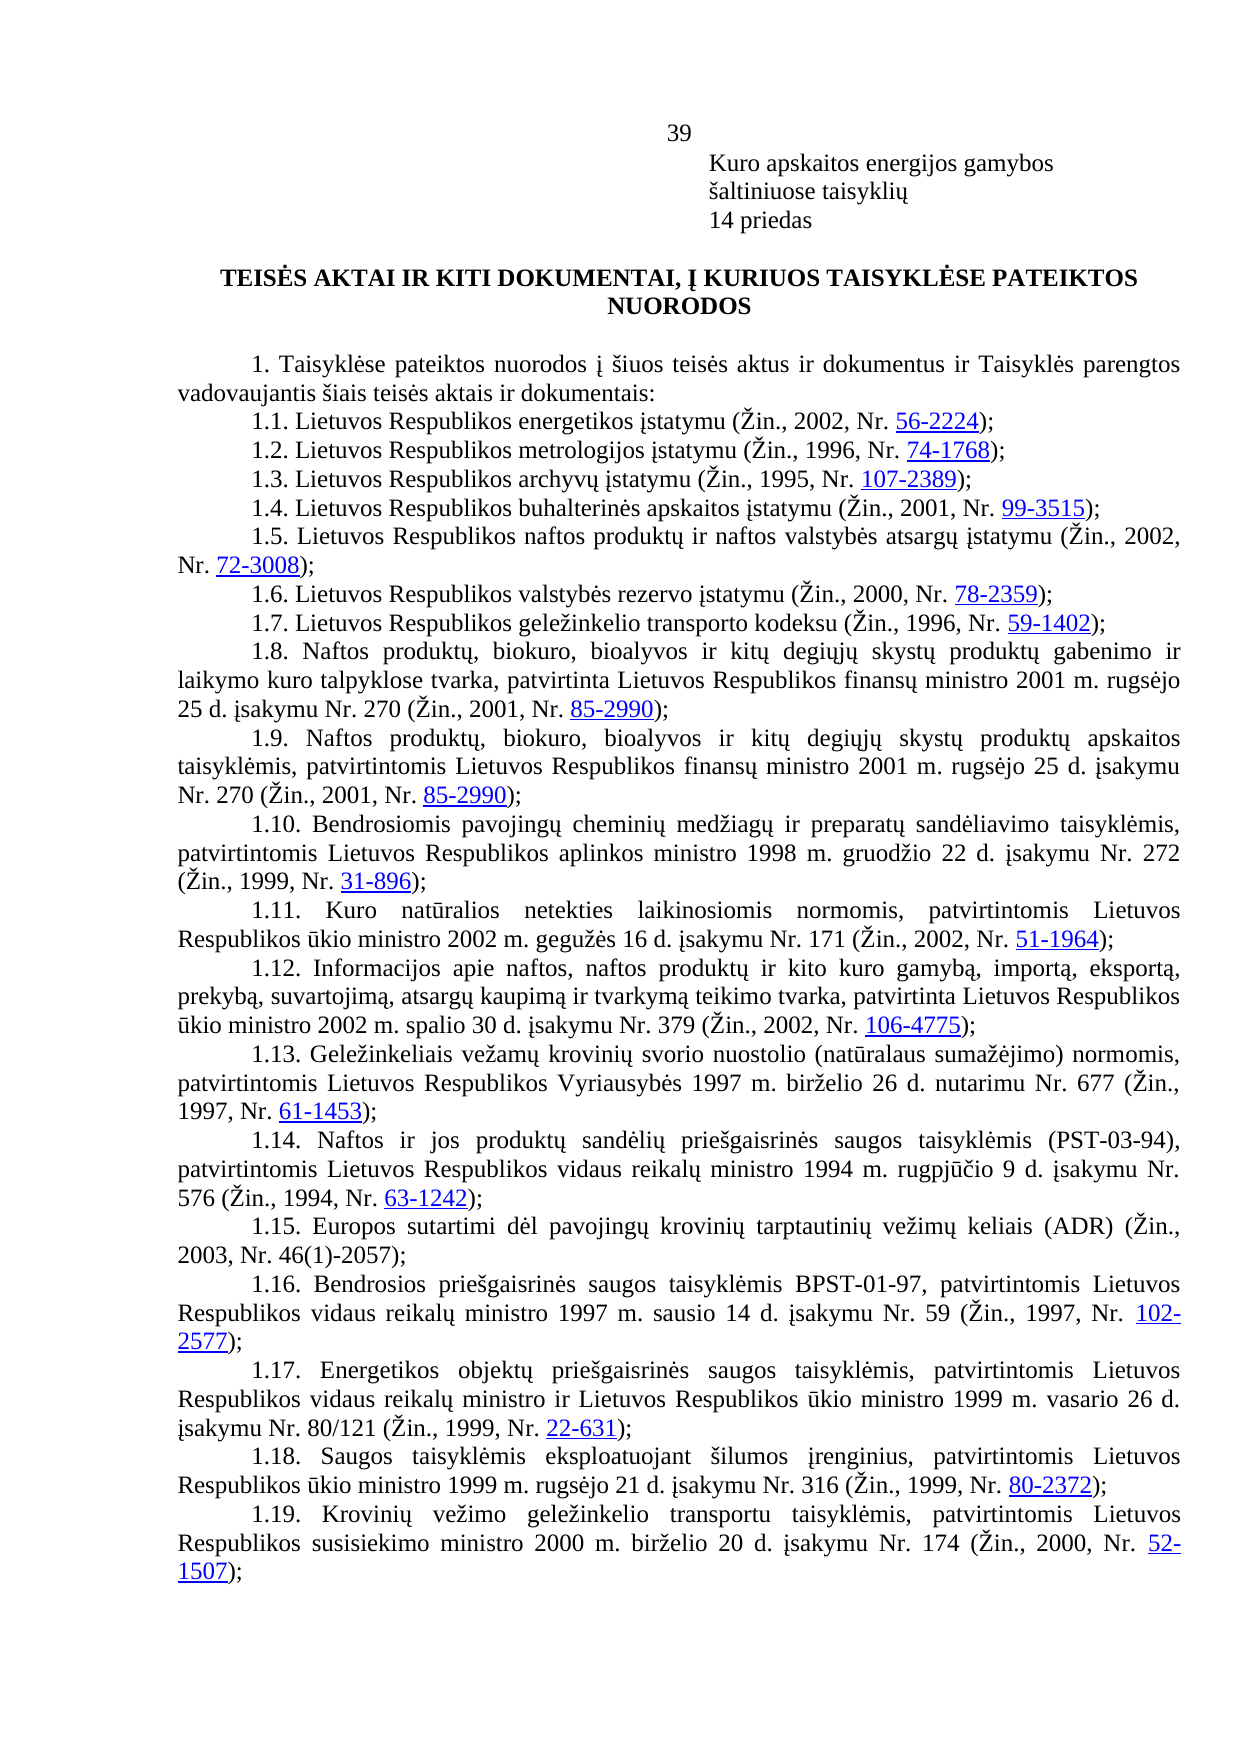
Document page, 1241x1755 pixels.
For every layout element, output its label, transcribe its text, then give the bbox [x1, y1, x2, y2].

text 1.3. Lietuvos Respublikos archyvų įstatymu (Žin., 1995, Nr. 107-2389); [177, 464, 1181, 493]
text 1.7. Lietuvos Respublikos geležinkelio transporto kodeksu (Žin., 1996, Nr. 59-1402); [177, 608, 1181, 636]
text 1.19. Krovinių vežimo geležinkelio transportu taisyklėmis, patvirtintomis Lietuvos Respublikos susisiekimo ministro 2000 m. birželio 20 d. įsakymu Nr. 174 (Žin., 2000, Nr. 52-1507); [177, 1499, 1181, 1585]
text 1.2. Lietuvos Respublikos metrologijos įstatymu (Žin., 1996, Nr. 74-1768); [177, 435, 1181, 464]
text 1.6. Lietuvos Respublikos valstybės rezervo įstatymu (Žin., 2000, Nr. 78-2359); [177, 579, 1181, 608]
text šaltiniuose taisyklių [177, 176, 1181, 205]
text Kuro apskaitos energijos gamybos [709, 148, 1181, 176]
text TEISĖS AKTAI IR KITI DOKUMENTAI, Į KURIUOS TAISYKLĖSE PATEIKTOS NUORODOS [177, 263, 1181, 320]
text 1.17. Energetikos objektų priešgaisrinės saugos taisyklėmis, patvirtintomis Lietuvos Respublikos vidaus reikalų ministro ir Lietuvos Respublikos ūkio ministro 1999 m. vasario 26 d. įsakymu Nr. 80/121 (Žin., 1999, Nr. 22-631); [177, 1355, 1181, 1441]
text 1.5. Lietuvos Respublikos naftos produktų ir naftos valstybės atsargų įstatymu (Žin., 2002, Nr. 72-3008); [177, 521, 1181, 579]
text 1.4. Lietuvos Respublikos buhalterinės apskaitos įstatymu (Žin., 2001, Nr. 99-3515); [177, 493, 1181, 521]
text 1.9. Naftos produktų, biokuro, bioalyvos ir kitų degiųjų skystų produktų apskaitos taisyklėmis, patvirtintomis Lietuvos Respublikos finansų ministro 2001 m. rugsėjo 25 d. įsakymu Nr. 270 (Žin., 2001, Nr. 85-2990); [177, 723, 1181, 809]
text 1.10. Bendrosiomis pavojingų cheminių medžiagų ir preparatų sandėliavimo taisyklėmis, patvirtintomis Lietuvos Respublikos aplinkos ministro 1998 m. gruodžio 22 d. įsakymu Nr. 272 (Žin., 1999, Nr. 31-896); [177, 809, 1181, 895]
text 1.18. Saugos taisyklėmis eksploatuojant šilumos įrenginius, patvirtintomis Lietuvos Respublikos ūkio ministro 1999 m. rugsėjo 21 d. įsakymu Nr. 316 (Žin., 1999, Nr. 80-2372); [177, 1441, 1181, 1499]
text 14 priedas [177, 205, 1181, 234]
text 1.1. Lietuvos Respublikos energetikos įstatymu (Žin., 2002, Nr. 56-2224); [177, 406, 1181, 435]
text 1.15. Europos sutartimi dėl pavojingų krovinių tarptautinių vežimų keliais (ADR) (Žin., 2003, Nr. 46(1)-2057); [177, 1211, 1181, 1269]
text 1.8. Naftos produktų, biokuro, bioalyvos ir kitų degiųjų skystų produktų gabenimo ir laikymo kuro talpyklose tvarka, patvirtinta Lietuvos Respublikos finansų ministro 2001 m. rugsėjo 25 d. įsakymu Nr. 270 (Žin., 2001, Nr. 85-2990); [177, 636, 1181, 723]
text 1.11. Kuro natūralios netekties laikinosiomis normomis, patvirtintomis Lietuvos Respublikos ūkio ministro 2002 m. gegužės 16 d. įsakymu Nr. 171 (Žin., 2002, Nr. 51-1964); [177, 895, 1181, 953]
text 1.12. Informacijos apie naftos, naftos produktų ir kito kuro gamybą, importą, eksportą, prekybą, suvartojimą, atsargų kaupimą ir tvarkymą teikimo tvarka, patvirtinta Lietuvos Respublikos ūkio ministro 2002 m. spalio 30 d. įsakymu Nr. 379 (Žin., 2002, Nr. 106-4775); [177, 953, 1181, 1039]
text 1.14. Naftos ir jos produktų sandėlių priešgaisrinės saugos taisyklėmis (PST-03-94), patvirtintomis Lietuvos Respublikos vidaus reikalų ministro 1994 m. rugpjūčio 9 d. įsakymu Nr. 576 (Žin., 1994, Nr. 63-1242); [177, 1125, 1181, 1211]
text 1.16. Bendrosios priešgaisrinės saugos taisyklėmis BPST-01-97, patvirtintomis Lietuvos Respublikos vidaus reikalų ministro 1997 m. sausio 14 d. įsakymu Nr. 59 (Žin., 1997, Nr. 102-2577); [177, 1269, 1181, 1355]
text 1.13. Geležinkeliais vežamų krovinių svorio nuostolio (natūralaus sumažėjimo) normomis, patvirtintomis Lietuvos Respublikos Vyriausybės 1997 m. birželio 26 d. nutarimu Nr. 677 (Žin., 1997, Nr. 61-1453); [177, 1039, 1181, 1125]
text 1. Taisyklėse pateiktos nuorodos į šiuos teisės aktus ir dokumentus ir Taisyklės parengtos vadovaujantis šiais teisės aktais ir dokumentais: [177, 349, 1181, 406]
